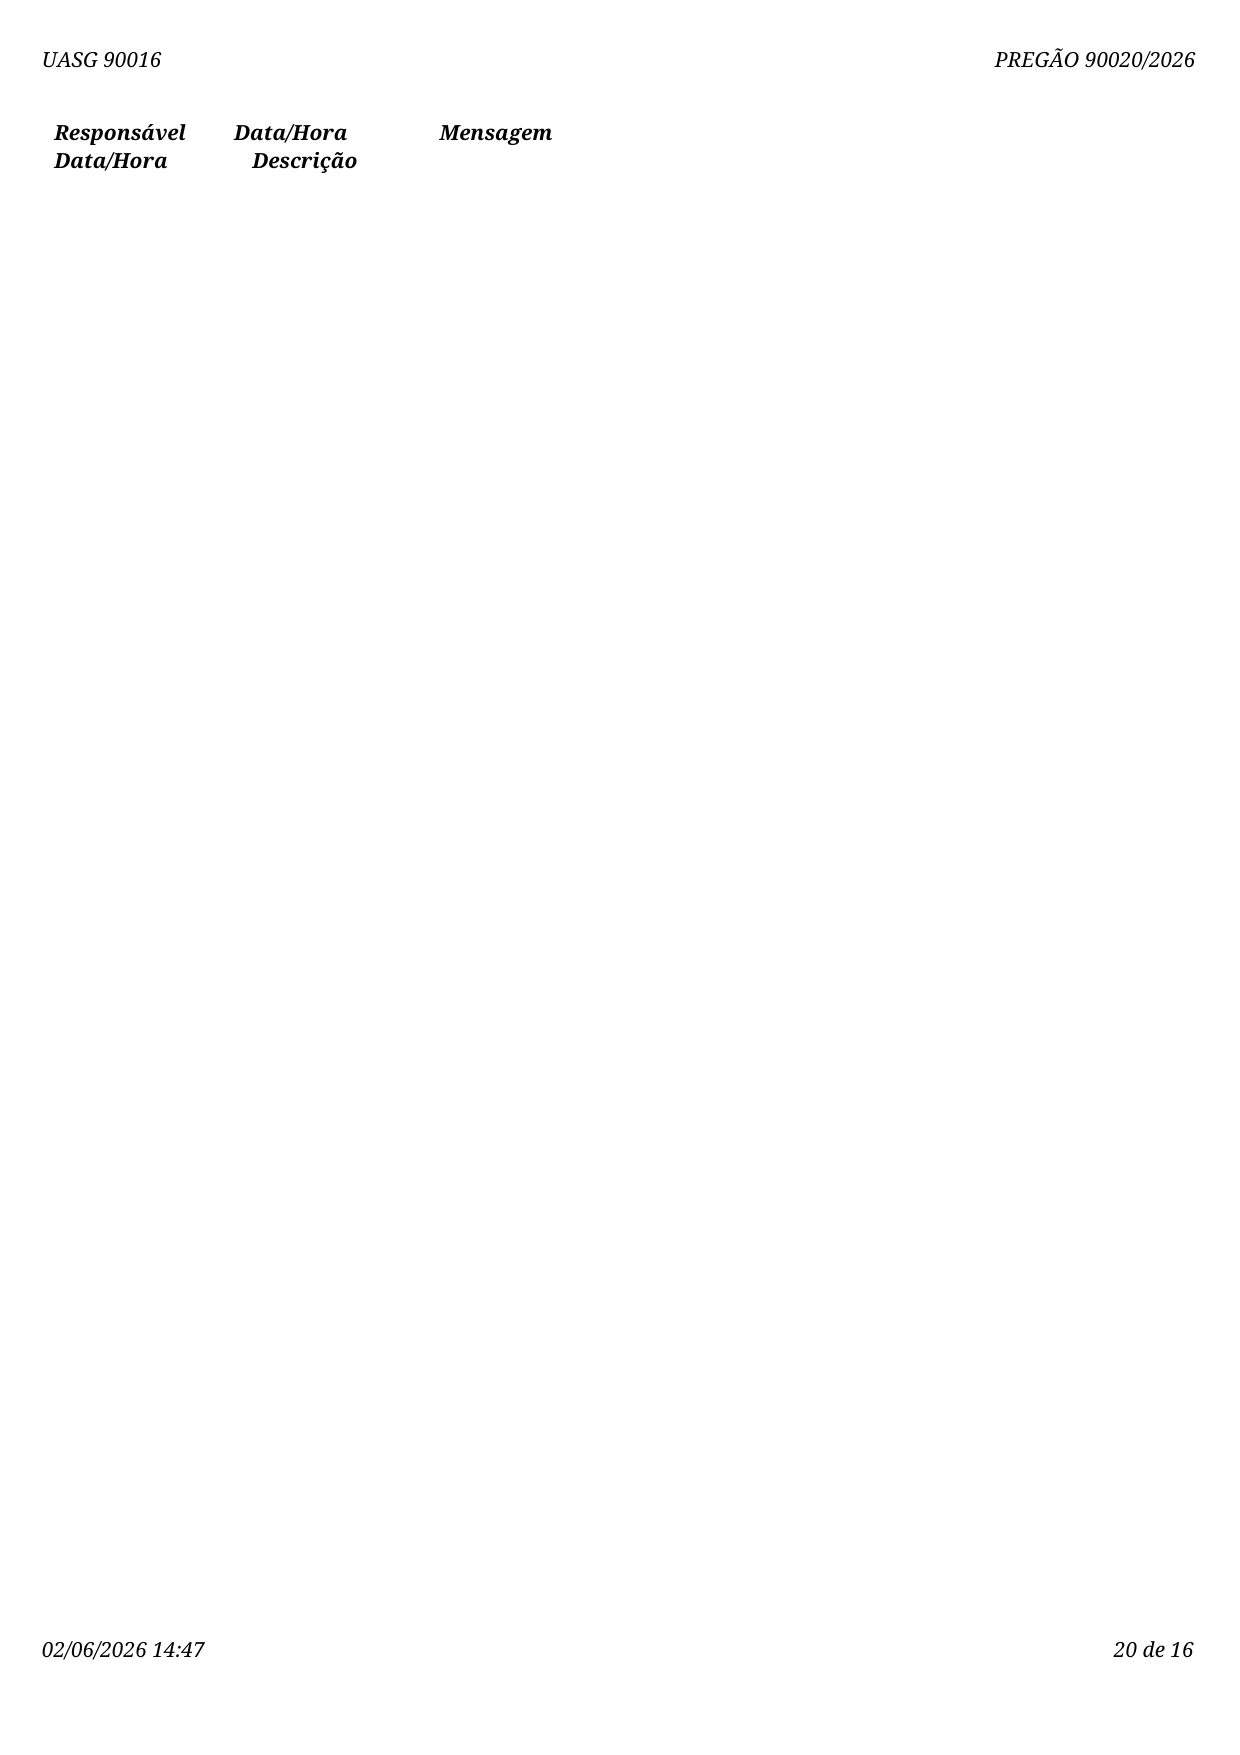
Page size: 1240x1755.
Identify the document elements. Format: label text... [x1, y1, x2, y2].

text Data/Hora Descrição [54, 147, 1089, 175]
